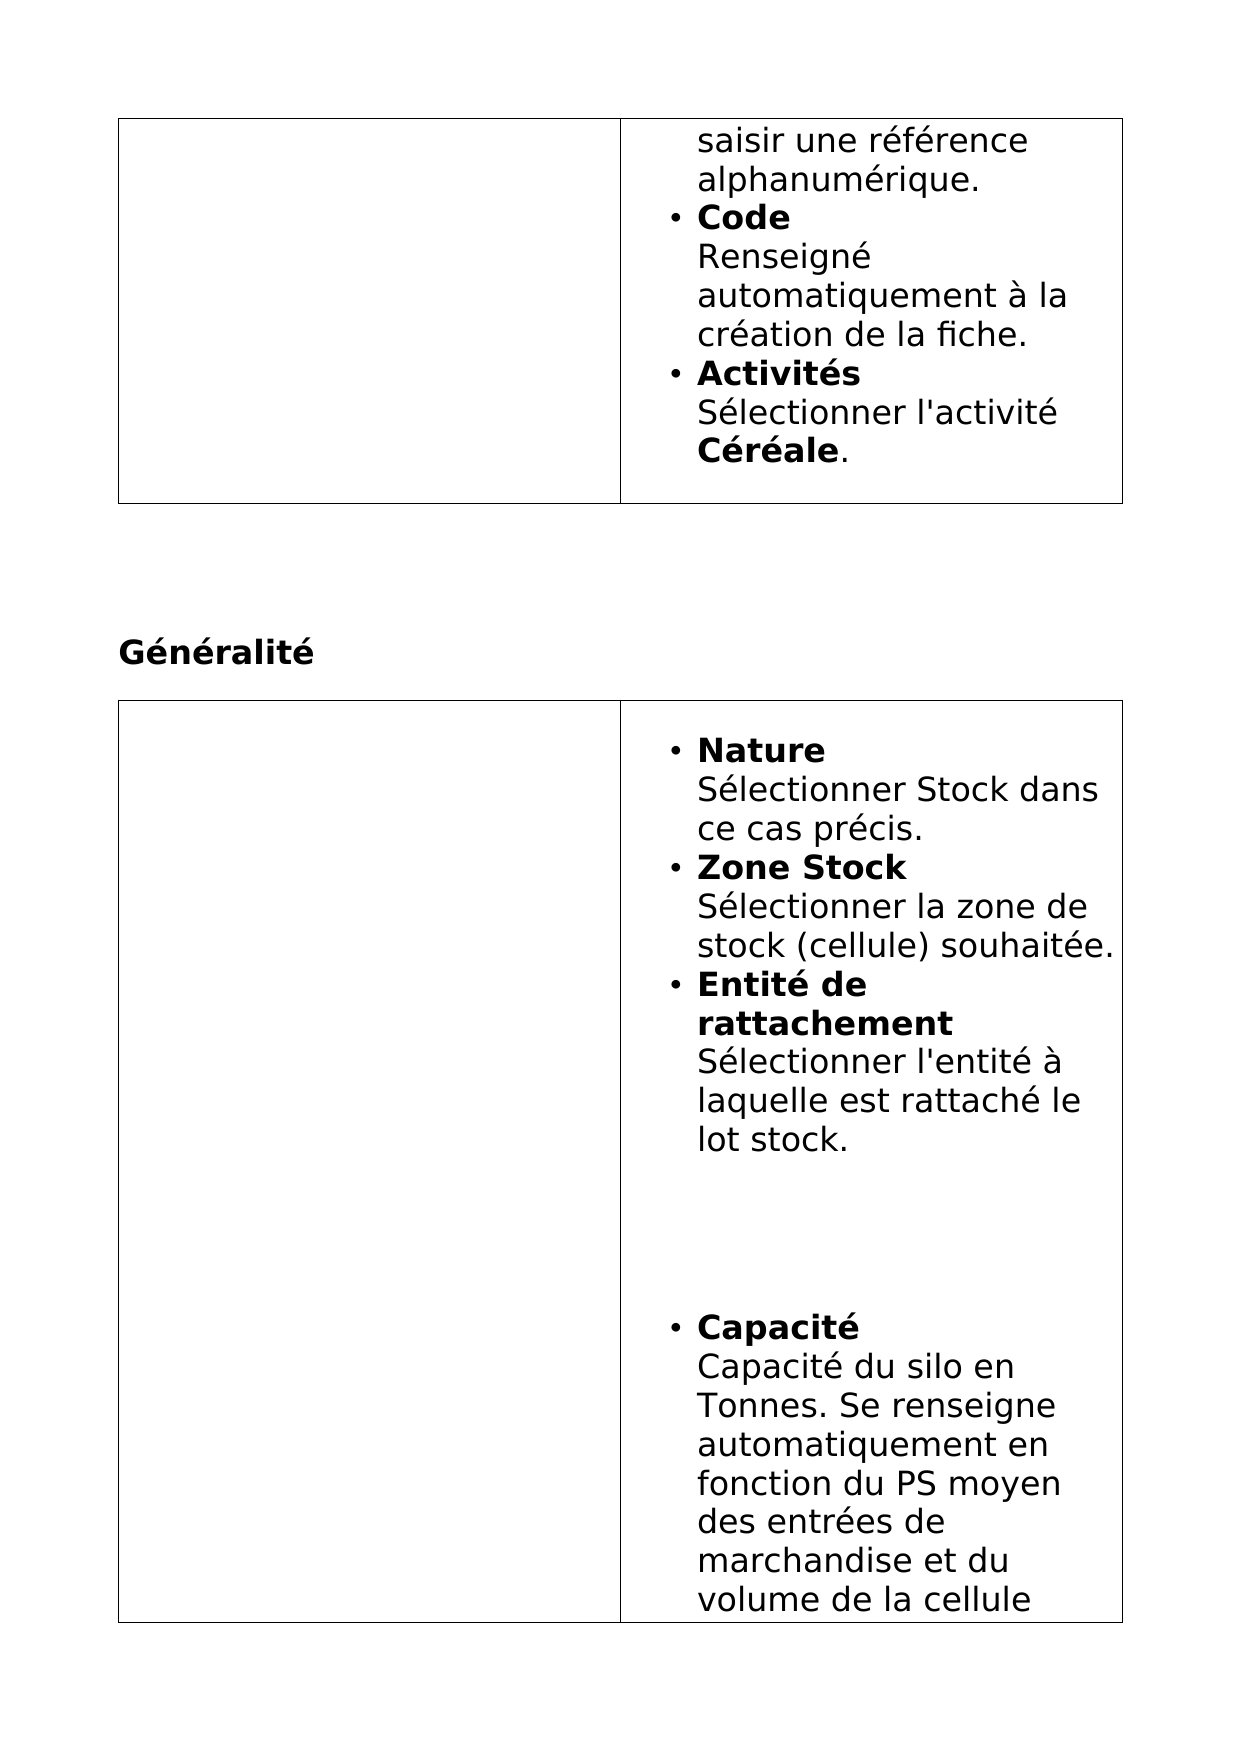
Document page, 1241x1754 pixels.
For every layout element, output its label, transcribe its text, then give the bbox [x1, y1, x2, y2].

table_header Nature Sélectionner Stock dans ce cas précis. Zone Stock Sélectionner la zone de stock (cellule) souhaitée. Entité de rattachement Sélectionner l'entité à laquelle est rattaché le lot stock. Capacité Capacité du silo en Tonnes. Se renseigne automatiquement en fonction du PS moyen des entrées de marchandise et du volume de la cellule [621, 701, 1122, 1622]
subtitle Généralité [118, 633, 1122, 672]
table_header [119, 119, 620, 503]
table_header saisir une référence alphanumérique. Code Renseigné automatiquement à la création de la fiche. Activités Sélectionner l'activité Céréale. [621, 119, 1122, 503]
table_header [119, 701, 620, 1622]
